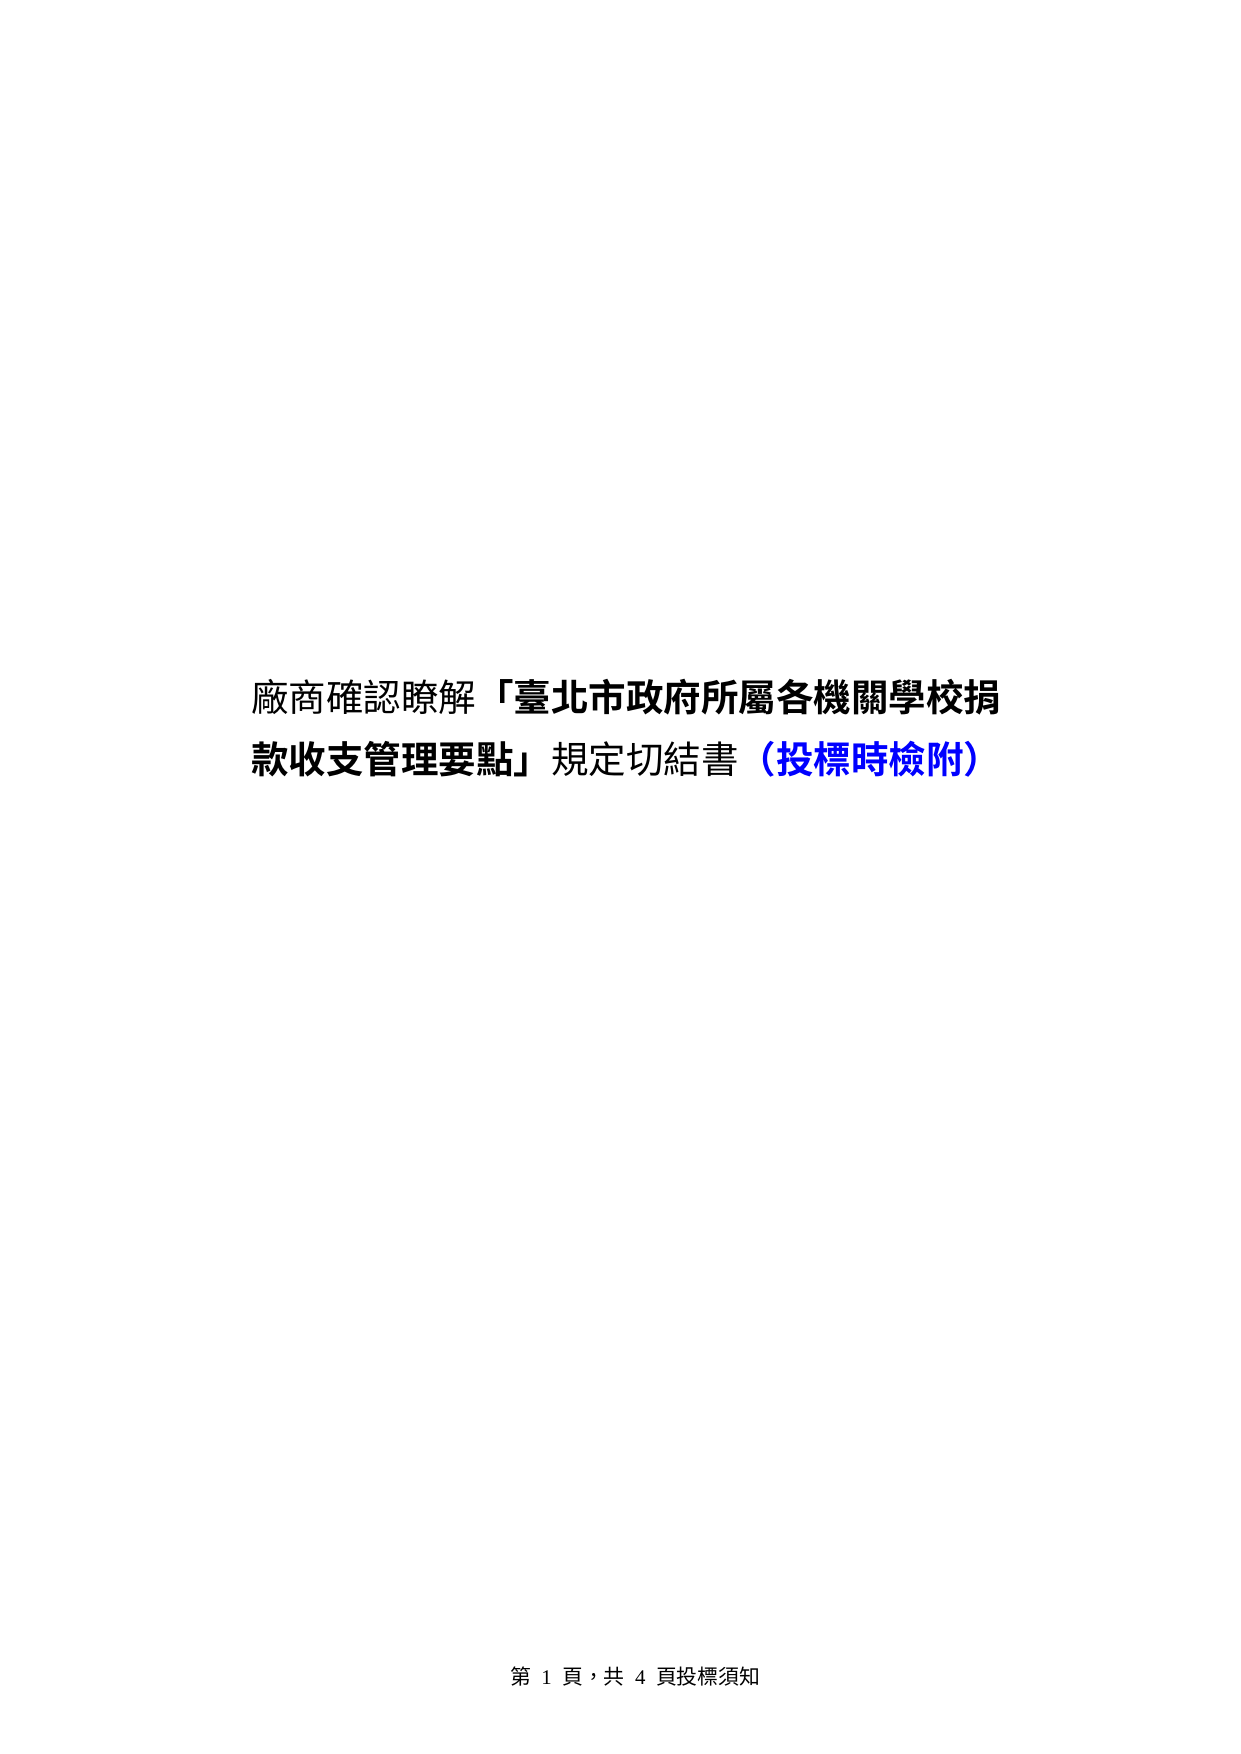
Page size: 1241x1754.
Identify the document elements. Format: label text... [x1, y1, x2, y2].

text 廠商確認瞭解「臺北市政府所屬各機關學校捐款收支管理要點」規定切結書（投標時檢附） [118, 591, 1004, 778]
